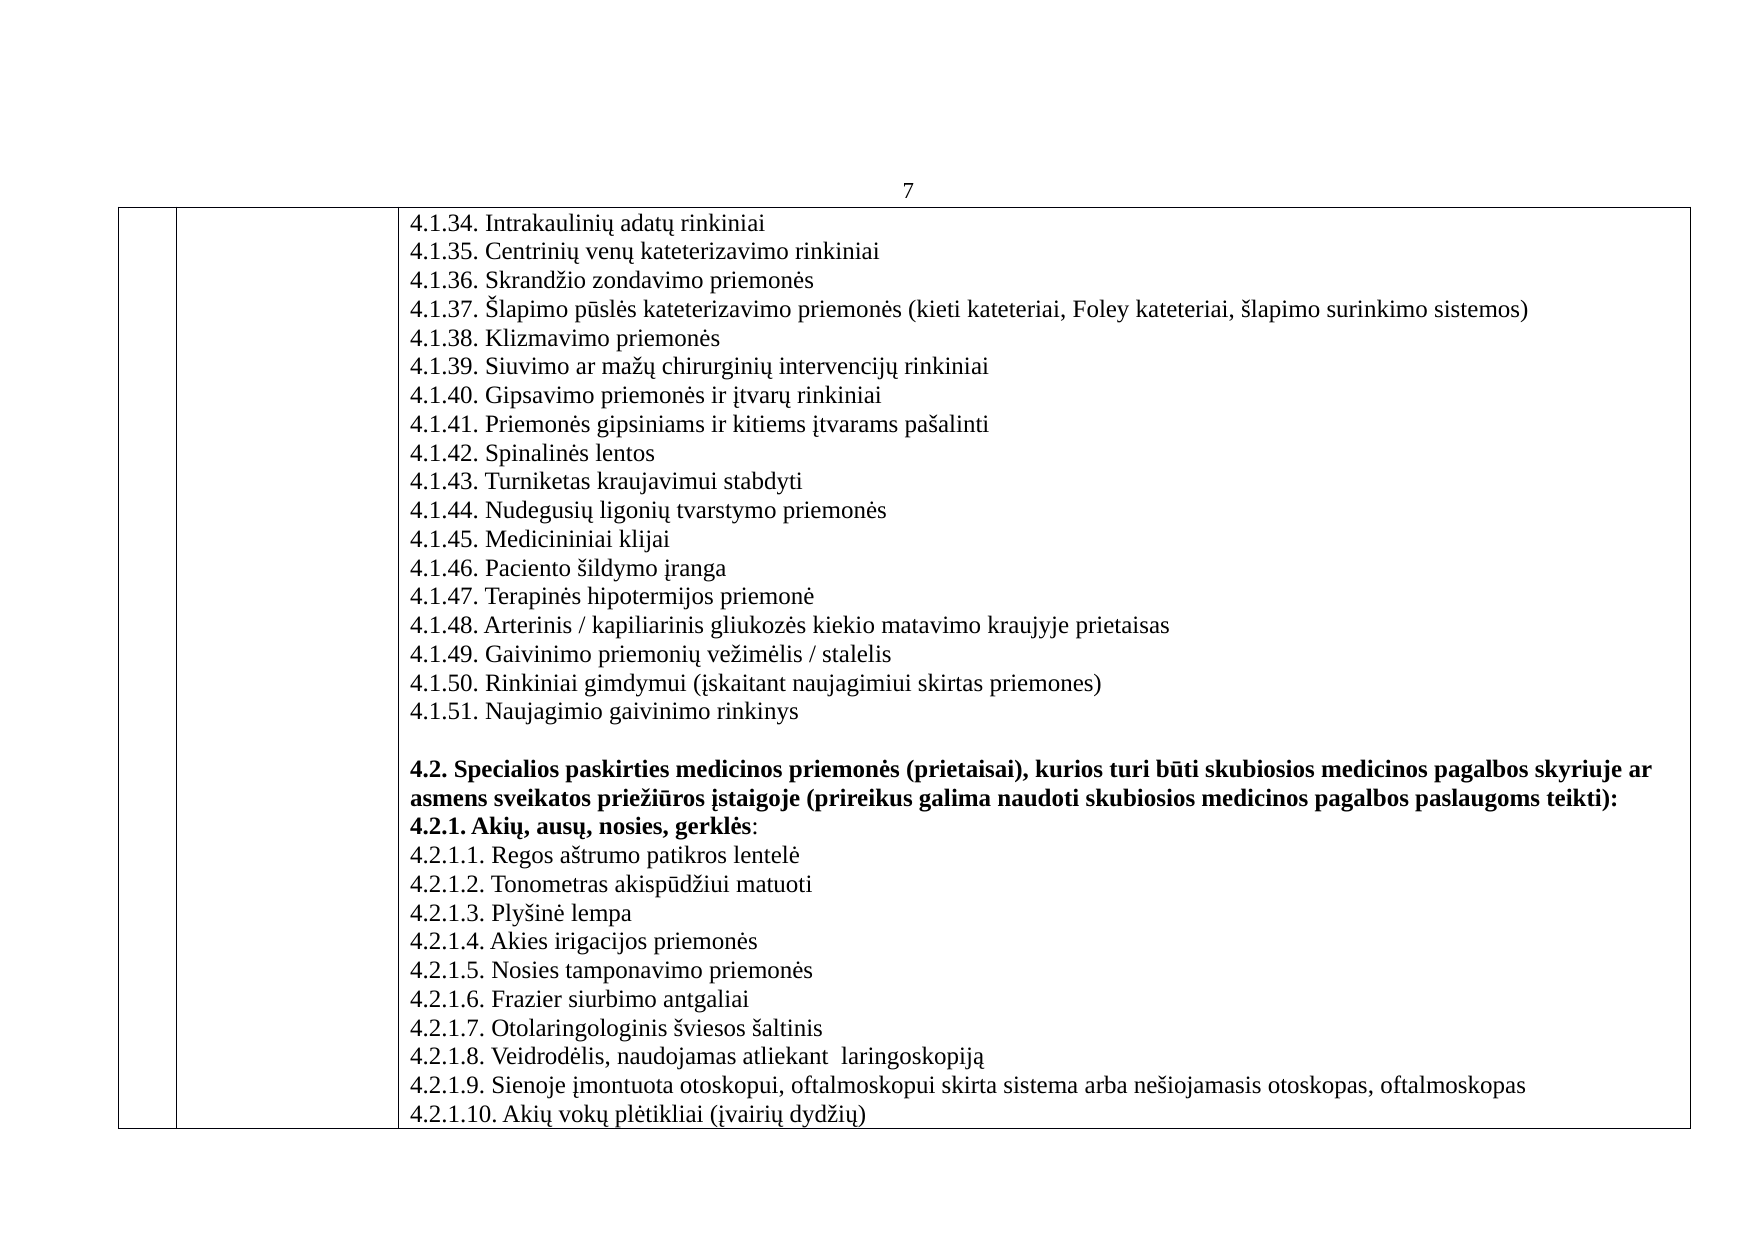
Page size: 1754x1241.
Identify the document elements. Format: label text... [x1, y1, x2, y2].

table_cell [119, 208, 176, 1128]
table_cell 4.1.34. Intrakaulinių adatų rinkiniai 4.1.35. Centrinių venų kateterizavimo rinkiniai 4.1.36. Skrandžio zondavimo priemonės 4.1.37. Šlapimo pūslės kateterizavimo priemonės (kieti kateteriai, Foley kateteriai, šlapimo surinkimo sistemos) 4.1.38. Klizmavimo priemonės 4.1.39. Siuvimo ar mažų chirurginių intervencijų rinkiniai 4.1.40. Gipsavimo priemonės ir įtvarų rinkiniai 4.1.41. Priemonės gipsiniams ir kitiems įtvarams pašalinti 4.1.42. Spinalinės lentos 4.1.43. Turniketas kraujavimui stabdyti 4.1.44. Nudegusių ligonių tvarstymo priemonės 4.1.45. Medicininiai klijai 4.1.46. Paciento šildymo įranga 4.1.47. Terapinės hipotermijos priemonė 4.1.48. Arterinis / kapiliarinis gliukozės kiekio matavimo kraujyje prietaisas 4.1.49. Gaivinimo priemonių vežimėlis / stalelis 4.1.50. Rinkiniai gimdymui (įskaitant naujagimiui skirtas priemones) 4.1.51. Naujagimio gaivinimo rinkinys 4.2. Specialios paskirties medicinos priemonės (prietaisai), kurios turi būti skubiosios medicinos pagalbos skyriuje ar asmens sveikatos priežiūros įstaigoje (prireikus galima naudoti skubiosios medicinos pagalbos paslaugoms teikti): 4.2.1. Akių, ausų, nosies, gerklės: 4.2.1.1. Regos aštrumo patikros lentelė 4.2.1.2. Tonometras akispūdžiui matuoti 4.2.1.3. Plyšinė lempa 4.2.1.4. Akies irigacijos priemonės 4.2.1.5. Nosies tamponavimo priemonės 4.2.1.6. Frazier siurbimo antgaliai 4.2.1.7. Otolaringologinis šviesos šaltinis 4.2.1.8. Veidrodėlis, naudojamas atliekant laringoskopiją 4.2.1.9. Sienoje įmontuota otoskopui, oftalmoskopui skirta sistema arba nešiojamasis otoskopas, oftalmoskopas 4.2.1.10. Akių vokų plėtikliai (įvairių dydžių) [399, 208, 1690, 1128]
table_cell [177, 208, 398, 1128]
